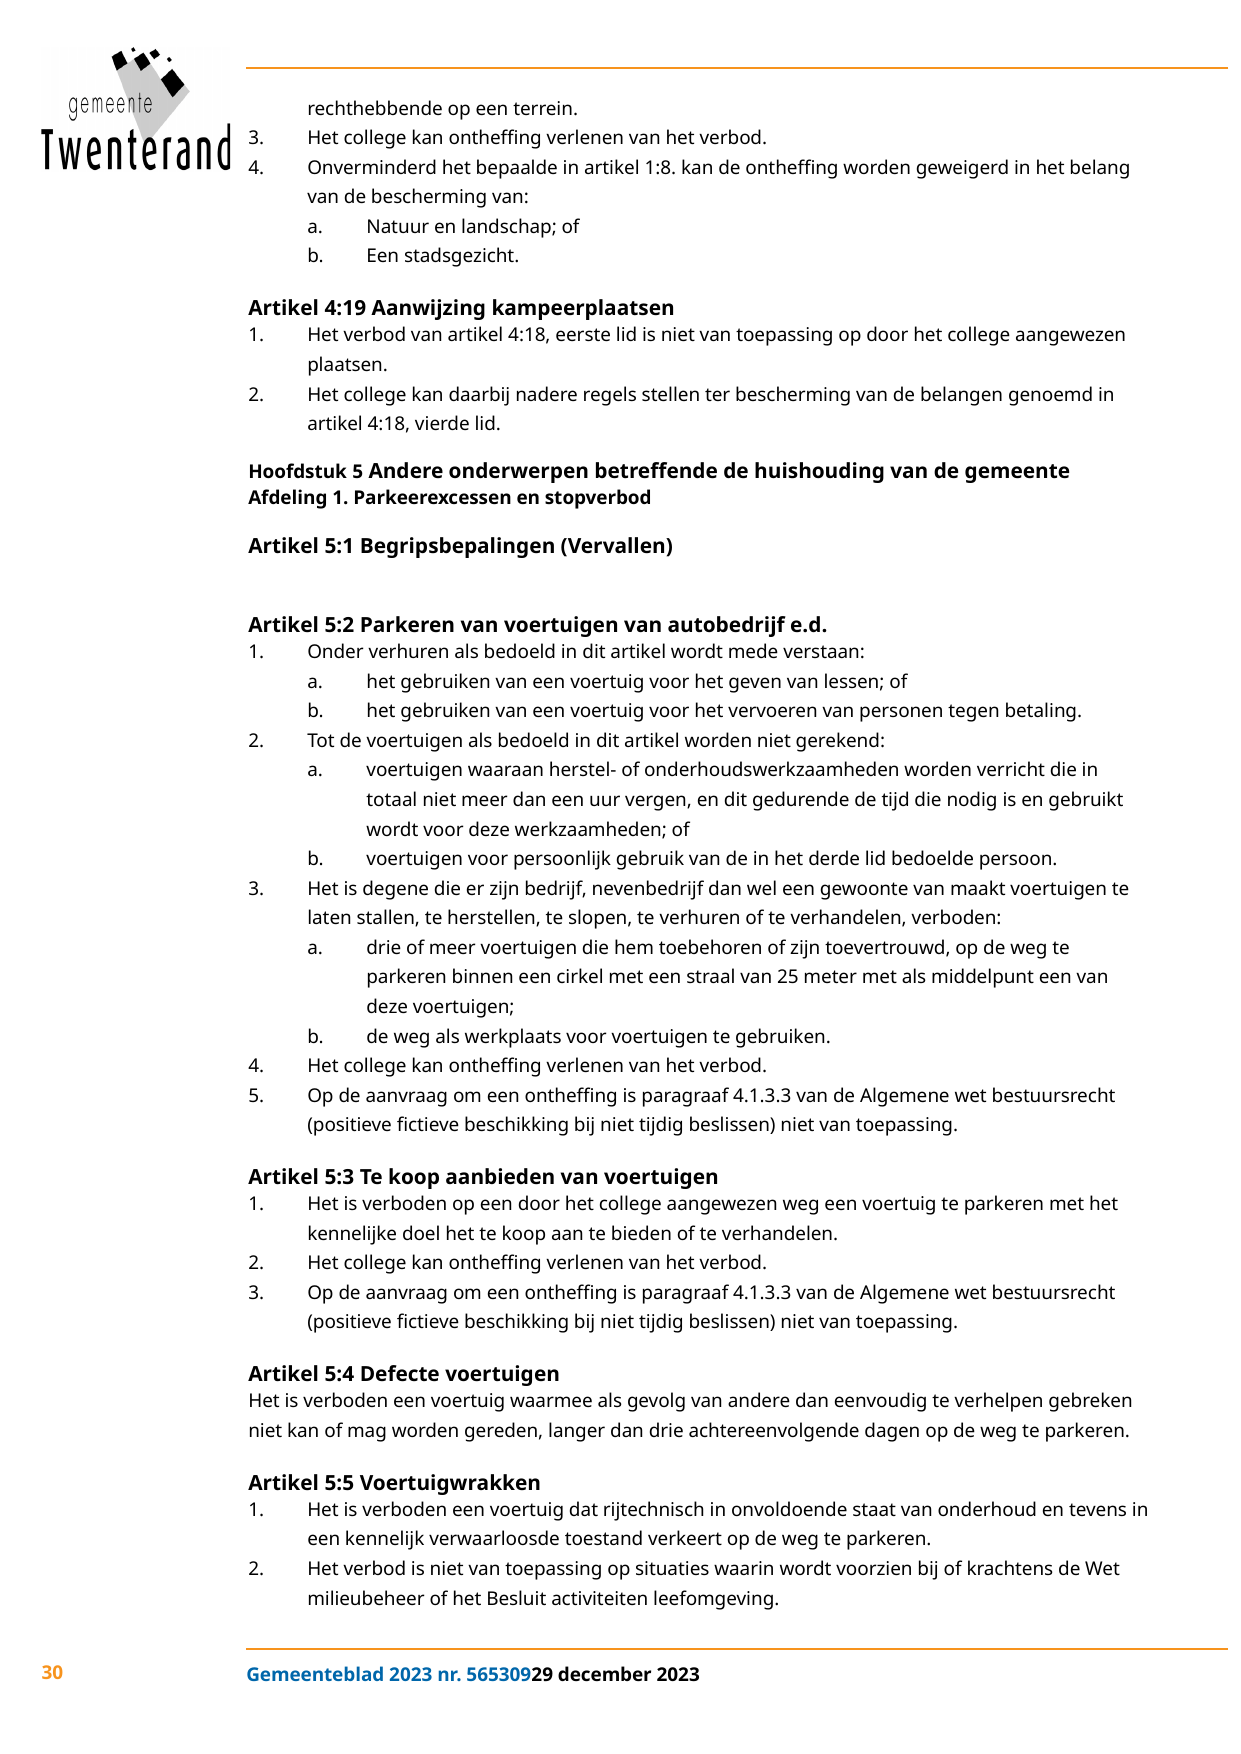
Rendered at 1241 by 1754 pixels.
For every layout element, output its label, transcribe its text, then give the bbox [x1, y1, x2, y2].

text Artikel 5:3 Te koop aanbieden van voertuigen [248, 1162, 1152, 1190]
text Artikel 4:19 Aanwijzing kampeerplaatsen [248, 293, 1152, 322]
text Artikel 5:4 Defecte voertuigen [248, 1359, 1152, 1388]
list Onder verhuren als bedoeld in dit artikel wordt mede verstaan: [248, 638, 1152, 664]
text Artikel 5:2 Parkeren van voertuigen van autobedrijf e.d. [248, 610, 1152, 638]
list Op de aanvraag om een ontheffing is paragraaf 4.1.3.3 van de Algemene wet bestuursrecht (positieve fictieve beschikking bij niet tijdig beslissen) niet van toepassing. [248, 1082, 1152, 1137]
list rechthebbende op een terrein. [248, 95, 1152, 121]
list Het verbod is niet van toepassing op situaties waarin wordt voorzien bij of krachtens de Wet milieubeheer of het Besluit activiteiten leefomgeving. [248, 1555, 1152, 1611]
list het gebruiken van een voertuig voor het vervoeren van personen tegen betaling. [307, 697, 1152, 723]
list Het college kan ontheffing verlenen van het verbod. [248, 1249, 1152, 1275]
list drie of meer voertuigen die hem toebehoren of zijn toevertrouwd, op de weg te parkeren binnen een cirkel met een straal van 25 meter met als middelpunt een van deze voertuigen; [307, 934, 1152, 1019]
list Tot de voertuigen als bedoeld in dit artikel worden niet gerekend: [248, 727, 1152, 753]
text Hoofdstuk 5 Andere onderwerpen betreffende de huishouding van de gemeente [248, 456, 1152, 484]
list het gebruiken van een voertuig voor het geven van lessen; of [307, 668, 1152, 693]
text Artikel 5:5 Voertuigwrakken [248, 1468, 1152, 1496]
list Het is verboden een voertuig dat rijtechnisch in onvoldoende staat van onderhoud en tevens in een kennelijk verwaarloosde toestand verkeert op de weg te parkeren. [248, 1496, 1152, 1551]
list Het verbod van artikel 4:18, eerste lid is niet van toepassing op door het college aangewezen plaatsen. [248, 322, 1152, 377]
list Onverminderd het bepaalde in artikel 1:8. kan de ontheffing worden geweigerd in het belang van de bescherming van: [248, 154, 1152, 209]
list Op de aanvraag om een ontheffing is paragraaf 4.1.3.3 van de Algemene wet bestuursrecht (positieve fictieve beschikking bij niet tijdig beslissen) niet van toepassing. [248, 1279, 1152, 1334]
text Het is verboden een voertuig waarmee als gevolg van andere dan eenvoudig te verhelpen gebreken niet kan of mag worden gereden, langer dan drie achtereenvolgende dagen op de weg te parkeren. [248, 1388, 1152, 1443]
list Het college kan ontheffing verlenen van het verbod. [248, 124, 1152, 150]
list voertuigen waaraan herstel- of onderhoudswerkzaamheden worden verricht die in totaal niet meer dan een uur vergen, en dit gedurende de tijd die nodig is en gebruikt wordt voor deze werkzaamheden; of [307, 757, 1152, 841]
list Een stadsgezicht. [307, 243, 1152, 268]
picture [41, 47, 231, 172]
list Het is degene die er zijn bedrijf, nevenbedrijf dan wel een gewoonte van maakt voertuigen te laten stallen, te herstellen, te slopen, te verhuren of te verhandelen, verboden: [248, 875, 1152, 930]
text Artikel 5:1 Begripsbepalingen (Vervallen) [248, 531, 1152, 559]
list Het college kan daarbij nadere regels stellen ter bescherming van de belangen genoemd in artikel 4:18, vierde lid. [248, 381, 1152, 436]
text Afdeling 1. Parkeerexcessen en stopverbod [248, 484, 1152, 510]
list de weg als werkplaats voor voertuigen te gebruiken. [307, 1023, 1152, 1048]
list Het is verboden op een door het college aangewezen weg een voertuig te parkeren met het kennelijke doel het te koop aan te bieden of te verhandelen. [248, 1190, 1152, 1246]
list Natuur en landschap; of [307, 213, 1152, 239]
list Het college kan ontheffing verlenen van het verbod. [248, 1052, 1152, 1078]
list voertuigen voor persoonlijk gebruik van de in het derde lid bedoelde persoon. [307, 845, 1152, 871]
